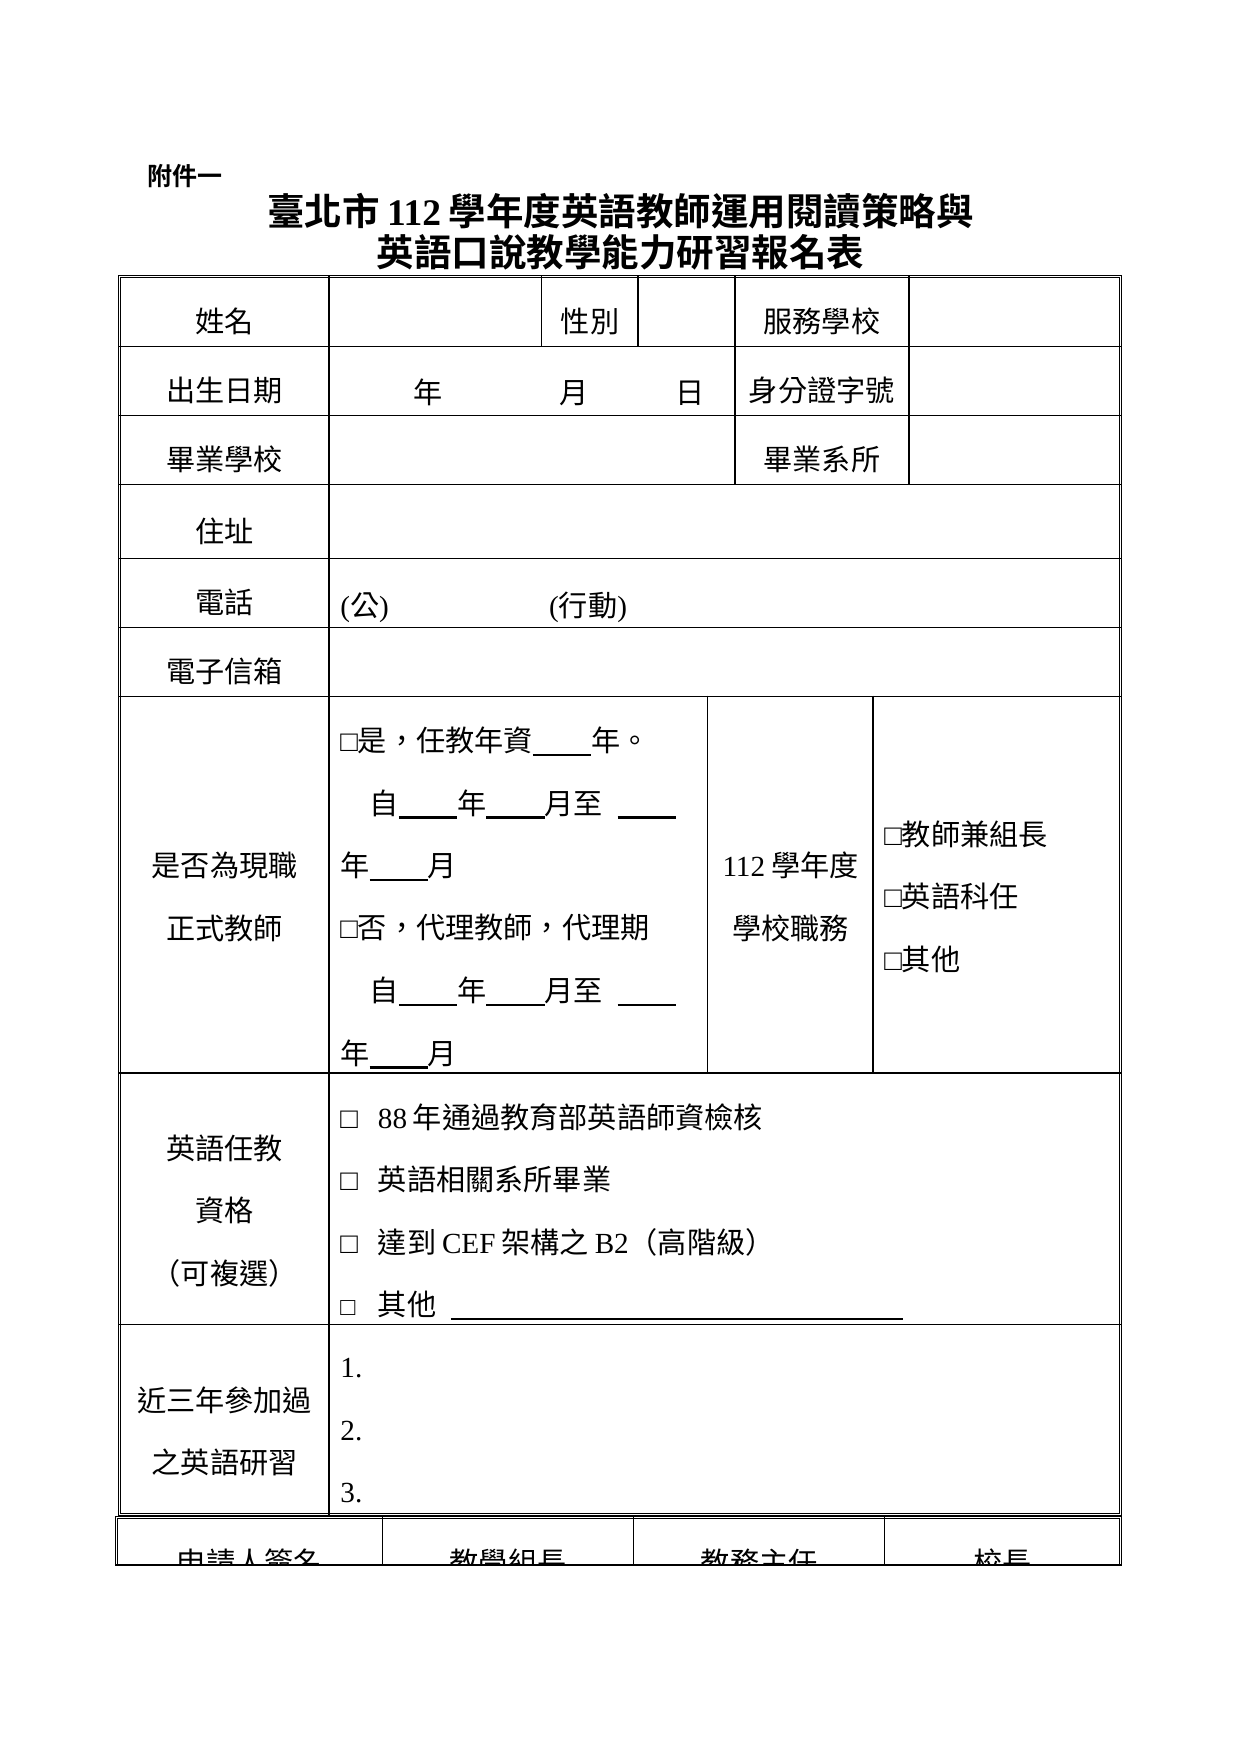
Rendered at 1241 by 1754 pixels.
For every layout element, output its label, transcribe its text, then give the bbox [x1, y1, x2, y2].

table_cell □教師兼組長 □英語科任 □其他 [874, 697, 1119, 1072]
table_cell [910, 416, 1119, 484]
table_cell [330, 628, 1119, 696]
table_header [910, 278, 1119, 346]
table_cell 近三年參加過之英語研習 [121, 1325, 328, 1513]
table_cell 112學年度 學校職務 [708, 697, 872, 1072]
table_header 服務學校 [736, 278, 908, 346]
table_cell 英語任教 資格 （可複選） [121, 1074, 328, 1324]
table_cell 身分證字號 [736, 347, 908, 414]
table_cell □是，任教年資 年。 自 年 月至 年 月 □否，代理教師，代理期 自 年 月至 年 月 [330, 697, 707, 1072]
table_cell 年 月 日 [330, 347, 734, 414]
text 附件一 [148, 158, 1092, 192]
table_header 校長 [885, 1519, 1119, 1564]
text 臺北市112學年度英語教師運用閱讀策略與 [148, 192, 1092, 233]
table_cell 住址 [121, 485, 328, 557]
text 英語口說教學能力研習報名表 [148, 233, 1092, 275]
table_header 姓名 [121, 278, 328, 346]
table_cell 1. 2. 3. [330, 1325, 1119, 1513]
table_cell [330, 485, 1119, 557]
table_cell 畢業學校 [121, 416, 328, 484]
table_cell 是否為現職 正式教師 [121, 697, 328, 1072]
table_cell [910, 347, 1119, 414]
table_cell [330, 416, 734, 484]
table_header 教學組長 [383, 1519, 633, 1564]
table_header 教務主任 [634, 1519, 884, 1564]
table_cell 電子信箱 [121, 628, 328, 696]
table_cell (公) (行動) [330, 559, 1119, 627]
table_cell 出生日期 [121, 347, 328, 414]
table_header [639, 278, 734, 346]
table_cell 畢業系所 [736, 416, 908, 484]
table_cell 電話 [121, 559, 328, 627]
table_header 性別 [542, 278, 637, 346]
table_header 申請人簽名 [118, 1519, 382, 1564]
table_header [330, 278, 541, 346]
table_cell 88年通過教育部英語師資檢核 英語相關系所畢業 達到CEF架構之B2（高階級） 其他 [330, 1074, 1119, 1324]
